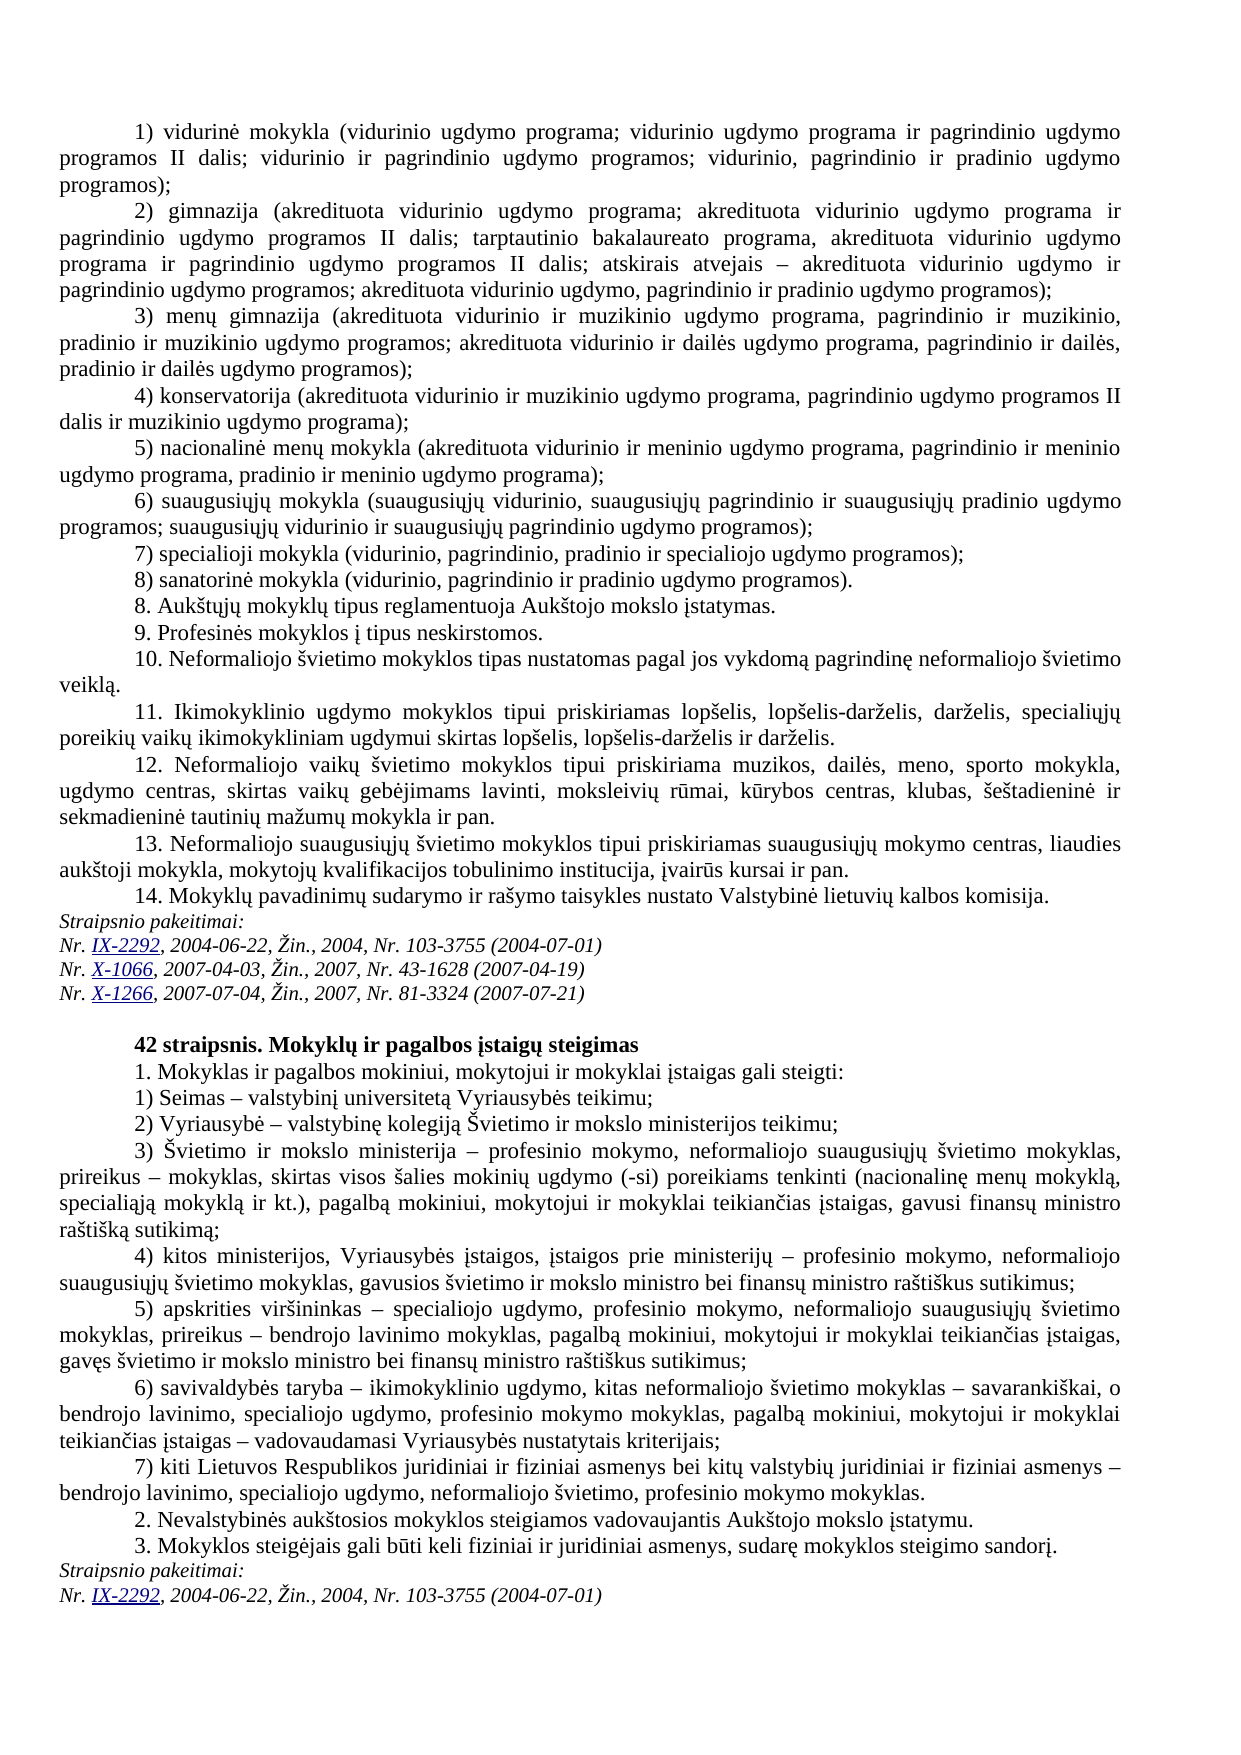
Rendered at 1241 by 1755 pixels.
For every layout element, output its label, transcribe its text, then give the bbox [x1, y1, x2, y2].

text 9. Profesinės mokyklos į tipus neskirstomos. [59, 619, 1122, 645]
text 10. Neformaliojo švietimo mokyklos tipas nustatomas pagal jos vykdomą pagrindinę neformaliojo švietimo veiklą. [59, 645, 1122, 698]
text 11. Ikimokyklinio ugdymo mokyklos tipui priskiriamas lopšelis, lopšelis-darželis, darželis, specialiųjų poreikių vaikų ikimokykliniam ugdymui skirtas lopšelis, lopšelis-darželis ir darželis. [59, 698, 1122, 751]
text 6) suaugusiųjų mokykla (suaugusiųjų vidurinio, suaugusiųjų pagrindinio ir suaugusiųjų pradinio ugdymo programos; suaugusiųjų vidurinio ir suaugusiųjų pagrindinio ugdymo programos); [59, 487, 1122, 540]
text 8) sanatorinė mokykla (vidurinio, pagrindinio ir pradinio ugdymo programos). [59, 566, 1122, 592]
text 2. Nevalstybinės aukštosios mokyklos steigiamos vadovaujantis Aukštojo mokslo įstatymu. [59, 1506, 1122, 1532]
text Straipsnio pakeitimai: [59, 909, 1122, 933]
text 2) Vyriausybė – valstybinę kolegiją Švietimo ir mokslo ministerijos teikimu; [59, 1110, 1122, 1137]
text 2) gimnazija (akredituota vidurinio ugdymo programa; akredituota vidurinio ugdymo programa ir pagrindinio ugdymo programos II dalis; tarptautinio bakalaureato programa, akredituota vidurinio ugdymo programa ir pagrindinio ugdymo programos II dalis; atskirais atvejais – akredituota vidurinio ugdymo ir pagrindinio ugdymo programos; akredituota vidurinio ugdymo, pagrindinio ir pradinio ugdymo programos); [59, 197, 1122, 303]
text 1) vidurinė mokykla (vidurinio ugdymo programa; vidurinio ugdymo programa ir pagrindinio ugdymo programos II dalis; vidurinio ir pagrindinio ugdymo programos; vidurinio, pagrindinio ir pradinio ugdymo programos); [59, 118, 1122, 197]
text 3. Mokyklos steigėjais gali būti keli fiziniai ir juridiniai asmenys, sudarę mokyklos steigimo sandorį. [59, 1532, 1122, 1558]
text 8. Aukštųjų mokyklų tipus reglamentuoja Aukštojo mokslo įstatymas. [59, 592, 1122, 619]
text 42 straipsnis. Mokyklų ir pagalbos įstaigų steigimas [59, 1031, 1122, 1058]
text 14. Mokyklų pavadinimų sudarymo ir rašymo taisykles nustato Valstybinė lietuvių kalbos komisija. [59, 882, 1122, 909]
text 3) Švietimo ir mokslo ministerija – profesinio mokymo, neformaliojo suaugusiųjų švietimo mokyklas, prireikus – mokyklas, skirtas visos šalies mokinių ugdymo (-si) poreikiams tenkinti (nacionalinę menų mokyklą, specialiąją mokyklą ir kt.), pagalbą mokiniui, mokytojui ir mokyklai teikiančias įstaigas, gavusi finansų ministro raštišką sutikimą; [59, 1137, 1122, 1242]
text 4) kitos ministerijos, Vyriausybės įstaigos, įstaigos prie ministerijų – profesinio mokymo, neformaliojo suaugusiųjų švietimo mokyklas, gavusios švietimo ir mokslo ministro bei finansų ministro raštiškus sutikimus; [59, 1242, 1122, 1295]
text 12. Neformaliojo vaikų švietimo mokyklos tipui priskiriama muzikos, dailės, meno, sporto mokykla, ugdymo centras, skirtas vaikų gebėjimams lavinti, moksleivių rūmai, kūrybos centras, klubas, šeštadieninė ir sekmadieninė tautinių mažumų mokykla ir pan. [59, 751, 1122, 830]
text 6) savivaldybės taryba – ikimokyklinio ugdymo, kitas neformaliojo švietimo mokyklas – savarankiškai, o bendrojo lavinimo, specialiojo ugdymo, profesinio mokymo mokyklas, pagalbą mokiniui, mokytojui ir mokyklai teikiančias įstaigas – vadovaudamasi Vyriausybės nustatytais kriterijais; [59, 1374, 1122, 1453]
text 4) konservatorija (akredituota vidurinio ir muzikinio ugdymo programa, pagrindinio ugdymo programos II dalis ir muzikinio ugdymo programa); [59, 382, 1122, 434]
text Nr. X-1066, 2007-04-03, Žin., 2007, Nr. 43-1628 (2007-04-19) [59, 957, 1122, 981]
text Nr. IX-2292, 2004-06-22, Žin., 2004, Nr. 103-3755 (2004-07-01) [59, 933, 1122, 957]
text 3) menų gimnazija (akredituota vidurinio ir muzikinio ugdymo programa, pagrindinio ir muzikinio, pradinio ir muzikinio ugdymo programos; akredituota vidurinio ir dailės ugdymo programa, pagrindinio ir dailės, pradinio ir dailės ugdymo programos); [59, 303, 1122, 382]
text 1. Mokyklas ir pagalbos mokiniui, mokytojui ir mokyklai įstaigas gali steigti: [59, 1058, 1122, 1084]
text 5) nacionalinė menų mokykla (akredituota vidurinio ir meninio ugdymo programa, pagrindinio ir meninio ugdymo programa, pradinio ir meninio ugdymo programa); [59, 434, 1122, 487]
text 5) apskrities viršininkas – specialiojo ugdymo, profesinio mokymo, neformaliojo suaugusiųjų švietimo mokyklas, prireikus – bendrojo lavinimo mokyklas, pagalbą mokiniui, mokytojui ir mokyklai teikiančias įstaigas, gavęs švietimo ir mokslo ministro bei finansų ministro raštiškus sutikimus; [59, 1295, 1122, 1374]
text Nr. X-1266, 2007-07-04, Žin., 2007, Nr. 81-3324 (2007-07-21) [59, 981, 1122, 1005]
text 7) kiti Lietuvos Respublikos juridiniai ir fiziniai asmenys bei kitų valstybių juridiniai ir fiziniai asmenys – bendrojo lavinimo, specialiojo ugdymo, neformaliojo švietimo, profesinio mokymo mokyklas. [59, 1453, 1122, 1506]
text 1) Seimas – valstybinį universitetą Vyriausybės teikimu; [59, 1084, 1122, 1110]
text 13. Neformaliojo suaugusiųjų švietimo mokyklos tipui priskiriamas suaugusiųjų mokymo centras, liaudies aukštoji mokykla, mokytojų kvalifikacijos tobulinimo institucija, įvairūs kursai ir pan. [59, 830, 1122, 882]
text Nr. IX-2292, 2004-06-22, Žin., 2004, Nr. 103-3755 (2004-07-01) [59, 1582, 1122, 1607]
text 7) specialioji mokykla (vidurinio, pagrindinio, pradinio ir specialiojo ugdymo programos); [59, 540, 1122, 566]
text Straipsnio pakeitimai: [59, 1558, 1122, 1582]
